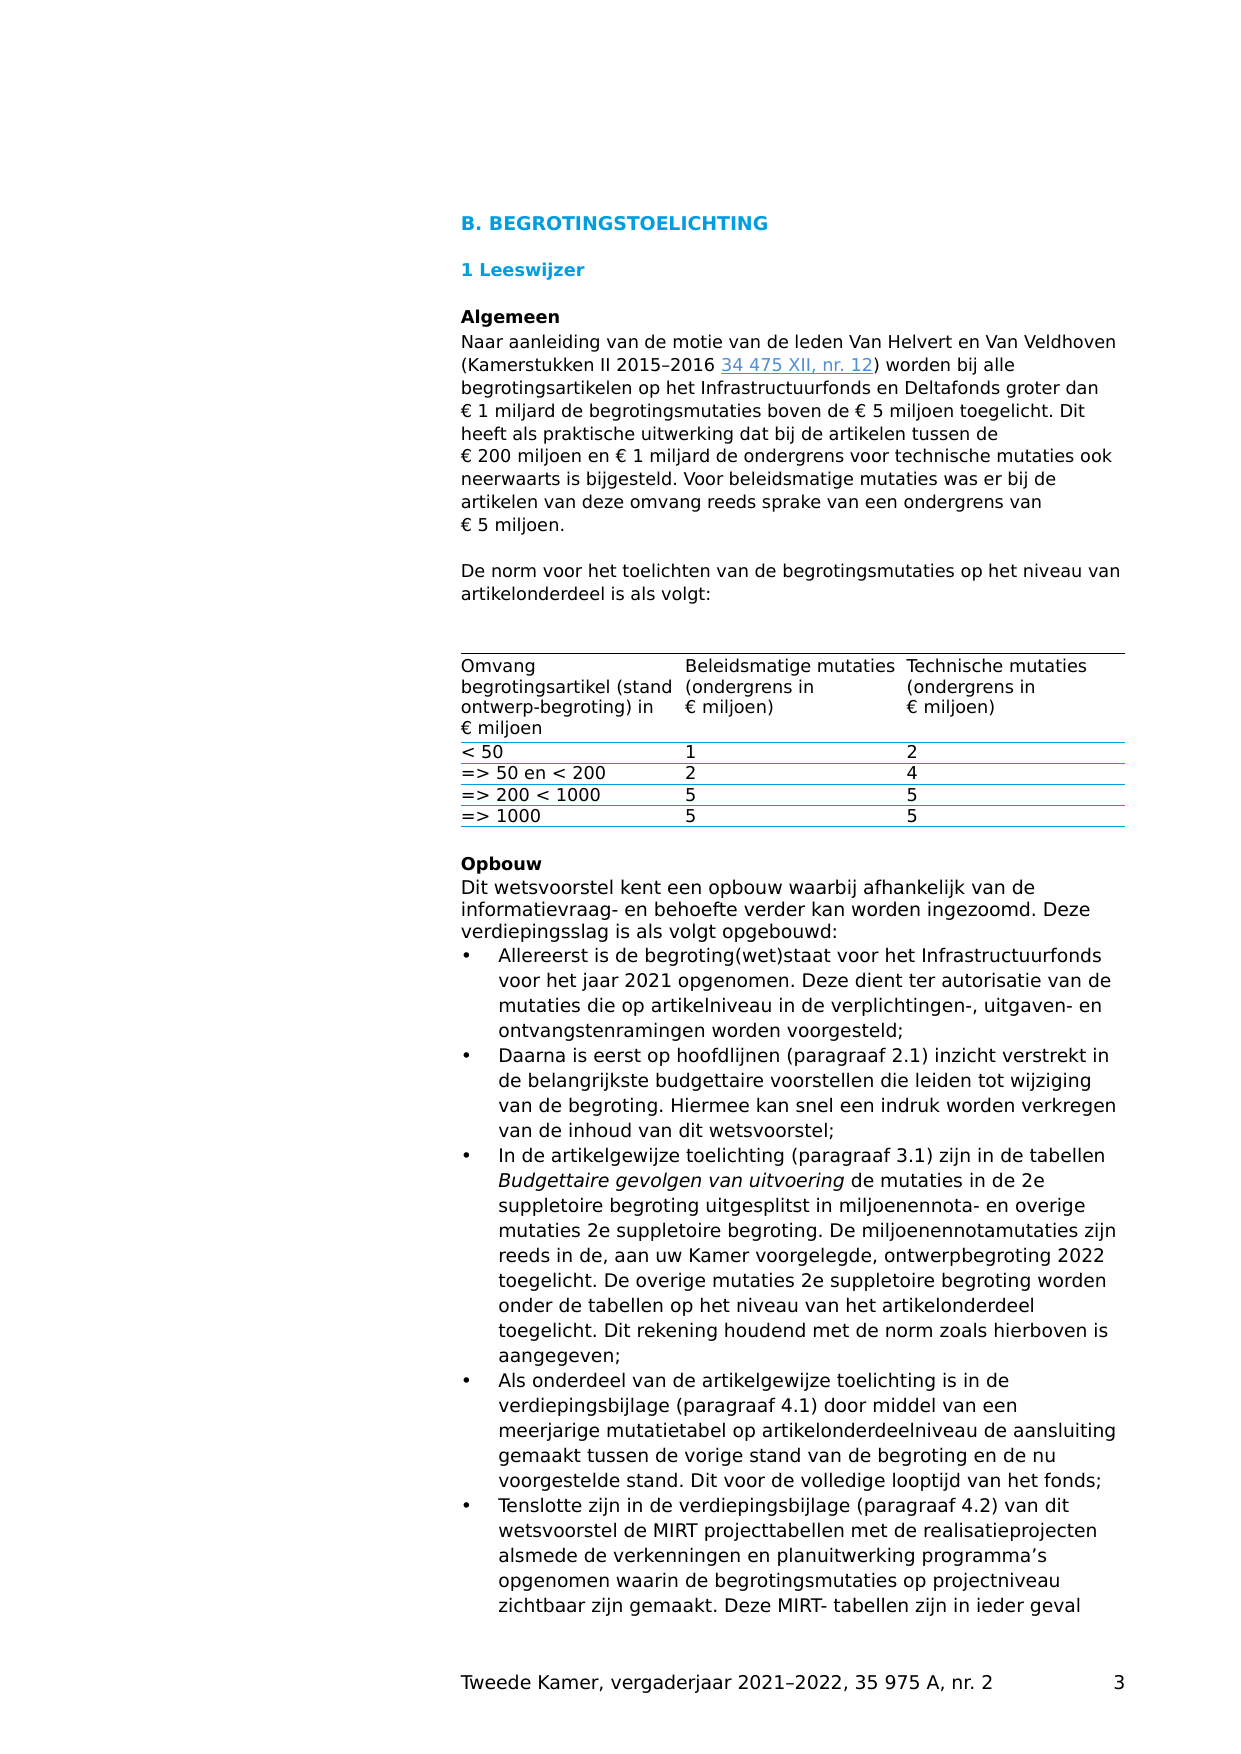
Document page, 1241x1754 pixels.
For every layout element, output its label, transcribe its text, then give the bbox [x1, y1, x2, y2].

list In de artikelgewijze toelichting (paragraaf 3.1) zijn in de tabellen Budgettaire gevolgen van uitvoering de mutaties in de 2e suppletoire begroting uitgesplitst in miljoenennota- en overige mutaties 2e suppletoire begroting. De miljoenennotamutaties zijn reeds in de, aan uw Kamer voorgelegde, ontwerpbegroting 2022 toegelicht. De overige mutaties 2e suppletoire begroting worden onder de tabellen op het niveau van het artikelonderdeel toegelicht. Dit rekening houdend met de norm zoals hierboven is aangegeven; [461, 1143, 1125, 1368]
table_cell Beleidsmatige mutaties (ondergrens in € miljoen) [682, 654, 903, 742]
table_cell 1 [682, 743, 903, 763]
table_cell 5 [682, 806, 903, 826]
table_cell 2 [682, 764, 903, 784]
list Tenslotte zijn in de verdiepingsbijlage (paragraaf 4.2) van dit wetsvoorstel de MIRT projecttabellen met de realisatieprojecten alsmede de verkenningen en planuitwerking programma’s opgenomen waarin de begrotingsmutaties op projectniveau zichtbaar zijn gemaakt. Deze MIRT- tabellen zijn in ieder geval [461, 1493, 1125, 1618]
table_cell 4 [904, 764, 1125, 784]
list Daarna is eerst op hoofdlijnen (paragraaf 2.1) inzicht verstrekt in de belangrijkste budgettaire voorstellen die leiden tot wijziging van de begroting. Hiermee kan snel een indruk worden verkregen van de inhoud van dit wetsvoorstel; [461, 1043, 1125, 1143]
list Als onderdeel van de artikelgewijze toelichting is in de verdiepingsbijlage (paragraaf 4.1) door middel van een meerjarige mutatietabel op artikelonderdeelniveau de aansluiting gemaakt tussen de vorige stand van de begroting en de nu voorgestelde stand. Dit voor de volledige looptijd van het fonds; [461, 1368, 1125, 1493]
title 1 Leeswijzer [461, 258, 1125, 281]
list Allereerst is de begroting(wet)staat voor het Infrastructuurfonds voor het jaar 2021 opgenomen. Deze dient ter autorisatie van de mutaties die op artikelniveau in de verplichtingen-, uitgaven- en ontvangstenramingen worden voorgesteld; [461, 943, 1125, 1043]
table_cell 2 [904, 743, 1125, 763]
table_cell => 200 < 1000 [461, 785, 682, 805]
table_cell => 50 en < 200 [461, 764, 682, 784]
text Opbouw [461, 852, 1125, 875]
table_cell 5 [682, 785, 903, 805]
text Naar aanleiding van de motie van de leden Van Helvert en Van Veldhoven (Kamerstukken II 2015–2016 34 475 XII, nr. 12) worden bij alle begrotingsartikelen op het Infrastructuurfonds en Deltafonds groter dan € 1 miljard de begrotingsmutaties boven de € 5 miljoen toegelicht. Dit heeft als praktische uitwerking dat bij de artikelen tussen de € 200 miljoen en € 1 miljard de ondergrens voor technische mutaties ook neerwaarts is bijgesteld. Voor beleidsmatige mutaties was er bij de artikelen van deze omvang reeds sprake van een ondergrens van € 5 miljoen. [461, 330, 1125, 536]
table_header Tabel 1 Ondergrenzen conform RBV [461, 628, 1125, 653]
text Algemeen [461, 305, 1125, 328]
text Dit wetsvoorstel kent een opbouw waarbij afhankelijk van de informatievraag- en behoefte verder kan worden ingezoomd. Deze verdiepingsslag is als volgt opgebouwd: [461, 877, 1125, 943]
title B. BEGROTINGSTOELICHTING [461, 213, 1125, 235]
table_cell 5 [904, 806, 1125, 826]
text De norm voor het toelichten van de begrotingsmutaties op het niveau van artikelonderdeel is als volgt: [461, 559, 1125, 605]
table_cell Technische mutaties (ondergrens in € miljoen) [904, 654, 1125, 742]
table_cell 5 [904, 785, 1125, 805]
table_cell < 50 [461, 743, 682, 763]
table_cell Omvang begrotingsartikel (stand ontwerp-begroting) in € miljoen [461, 654, 682, 742]
table_cell => 1000 [461, 806, 682, 826]
